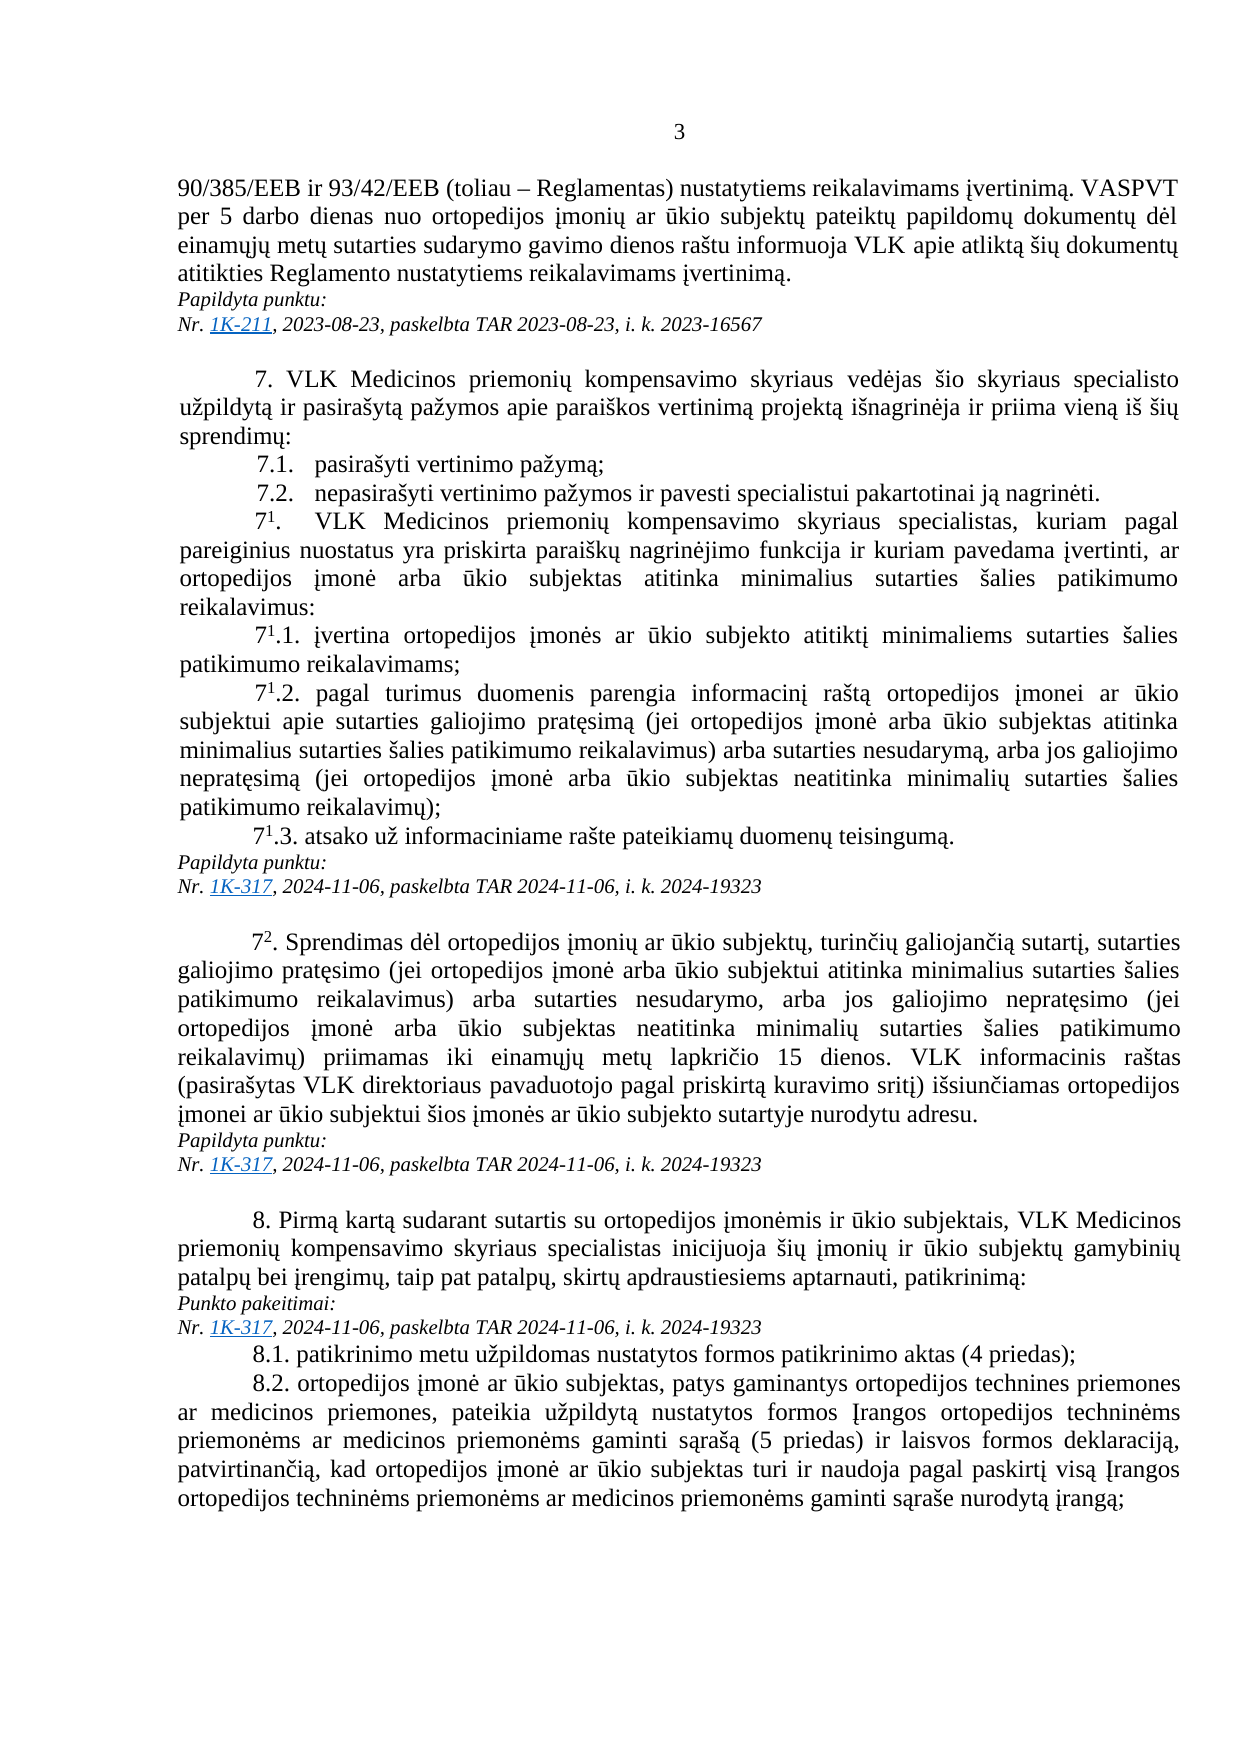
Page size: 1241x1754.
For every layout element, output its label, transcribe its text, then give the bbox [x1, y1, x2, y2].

text Papildyta punktu: [177, 287, 1181, 311]
text Punkto pakeitimai: [177, 1291, 1181, 1315]
text 8. Pirmą kartą sudarant sutartis su ortopedijos įmonėmis ir ūkio subjektais, VLK Medicinos priemonių kompensavimo skyriaus specialistas inicijuoja šių įmonių ir ūkio subjektų gamybinių patalpų bei įrengimų, taip pat patalpų, skirtų apdraustiesiems aptarnauti, patikrinimą: [177, 1205, 1181, 1291]
text 71.2. pagal turimus duomenis parengia informacinį raštą ortopedijos įmonei ar ūkio subjektui apie sutarties galiojimo pratęsimą (jei ortopedijos įmonė arba ūkio subjektas atitinka minimalius sutarties šalies patikimumo reikalavimus) arba sutarties nesudarymą, arba jos galiojimo nepratęsimą (jei ortopedijos įmonė arba ūkio subjektas neatitinka minimalių sutarties šalies patikimumo reikalavimų); [179, 678, 1179, 821]
text 71. VLK Medicinos priemonių kompensavimo skyriaus specialistas, kuriam pagal pareiginius nuostatus yra priskirta paraiškų nagrinėjimo funkcija ir kuriam pavedama įvertinti, ar ortopedijos įmonė arba ūkio subjektas atitinka minimalius sutarties šalies patikimumo reikalavimus: [179, 507, 1179, 621]
text Nr. 1K-211, 2023-08-23, paskelbta TAR 2023-08-23, i. k. 2023-16567 [177, 311, 1181, 336]
text Nr. 1K-317, 2024-11-06, paskelbta TAR 2024-11-06, i. k. 2024-19323 [177, 874, 1181, 898]
text 71.3. atsako už informaciniame rašte pateikiamų duomenų teisingumą. [177, 821, 1181, 850]
text Papildyta punktu: [177, 850, 1181, 874]
text Nr. 1K-317, 2024-11-06, paskelbta TAR 2024-11-06, i. k. 2024-19323 [177, 1315, 1181, 1339]
text 7.1. pasirašyti vertinimo pažymą; [179, 450, 1179, 478]
text Nr. 1K-317, 2024-11-06, paskelbta TAR 2024-11-06, i. k. 2024-19323 [177, 1152, 1181, 1176]
text Papildyta punktu: [177, 1128, 1181, 1152]
text 8.2. ortopedijos įmonė ar ūkio subjektas, patys gaminantys ortopedijos technines priemones ar medicinos priemones, pateikia užpildytą nustatytos formos Įrangos ortopedijos techninėms priemonėms ar medicinos priemonėms gaminti sąrašą (5 priedas) ir laisvos formos deklaraciją, patvirtinančią, kad ortopedijos įmonė ar ūkio subjektas turi ir naudoja pagal paskirtį visą Įrangos ortopedijos techninėms priemonėms ar medicinos priemonėms gaminti sąraše nurodytą įrangą; [177, 1368, 1181, 1512]
text 8.1. patikrinimo metu užpildomas nustatytos formos patikrinimo aktas (4 priedas); [177, 1339, 1181, 1368]
text 90/385/EEB ir 93/42/EEB (toliau – Reglamentas) nustatytiems reikalavimams įvertinimą. VASPVT per 5 darbo dienas nuo ortopedijos įmonių ar ūkio subjektų pateiktų papildomų dokumentų dėl einamųjų metų sutarties sudarymo gavimo dienos raštu informuoja VLK apie atliktą šių dokumentų atitikties Reglamento nustatytiems reikalavimams įvertinimą. [177, 173, 1179, 287]
text 72. Sprendimas dėl ortopedijos įmonių ar ūkio subjektų, turinčių galiojančią sutartį, sutarties galiojimo pratęsimo (jei ortopedijos įmonė arba ūkio subjektui atitinka minimalius sutarties šalies patikimumo reikalavimus) arba sutarties nesudarymo, arba jos galiojimo nepratęsimo (jei ortopedijos įmonė arba ūkio subjektas neatitinka minimalių sutarties šalies patikimumo reikalavimų) priimamas iki einamųjų metų lapkričio 15 dienos. VLK informacinis raštas (pasirašytas VLK direktoriaus pavaduotojo pagal priskirtą kuravimo sritį) išsiunčiamas ortopedijos įmonei ar ūkio subjektui šios įmonės ar ūkio subjekto sutartyje nurodytu adresu. [177, 927, 1181, 1128]
text 7. VLK Medicinos priemonių kompensavimo skyriaus vedėjas šio skyriaus specialisto užpildytą ir pasirašytą pažymos apie paraiškos vertinimą projektą išnagrinėja ir priima vieną iš šių sprendimų: [179, 364, 1179, 450]
text 71.1. įvertina ortopedijos įmonės ar ūkio subjekto atitiktį minimaliems sutarties šalies patikimumo reikalavimams; [179, 621, 1179, 678]
text 7.2. nepasirašyti vertinimo pažymos ir pavesti specialistui pakartotinai ją nagrinėti. [179, 478, 1179, 507]
